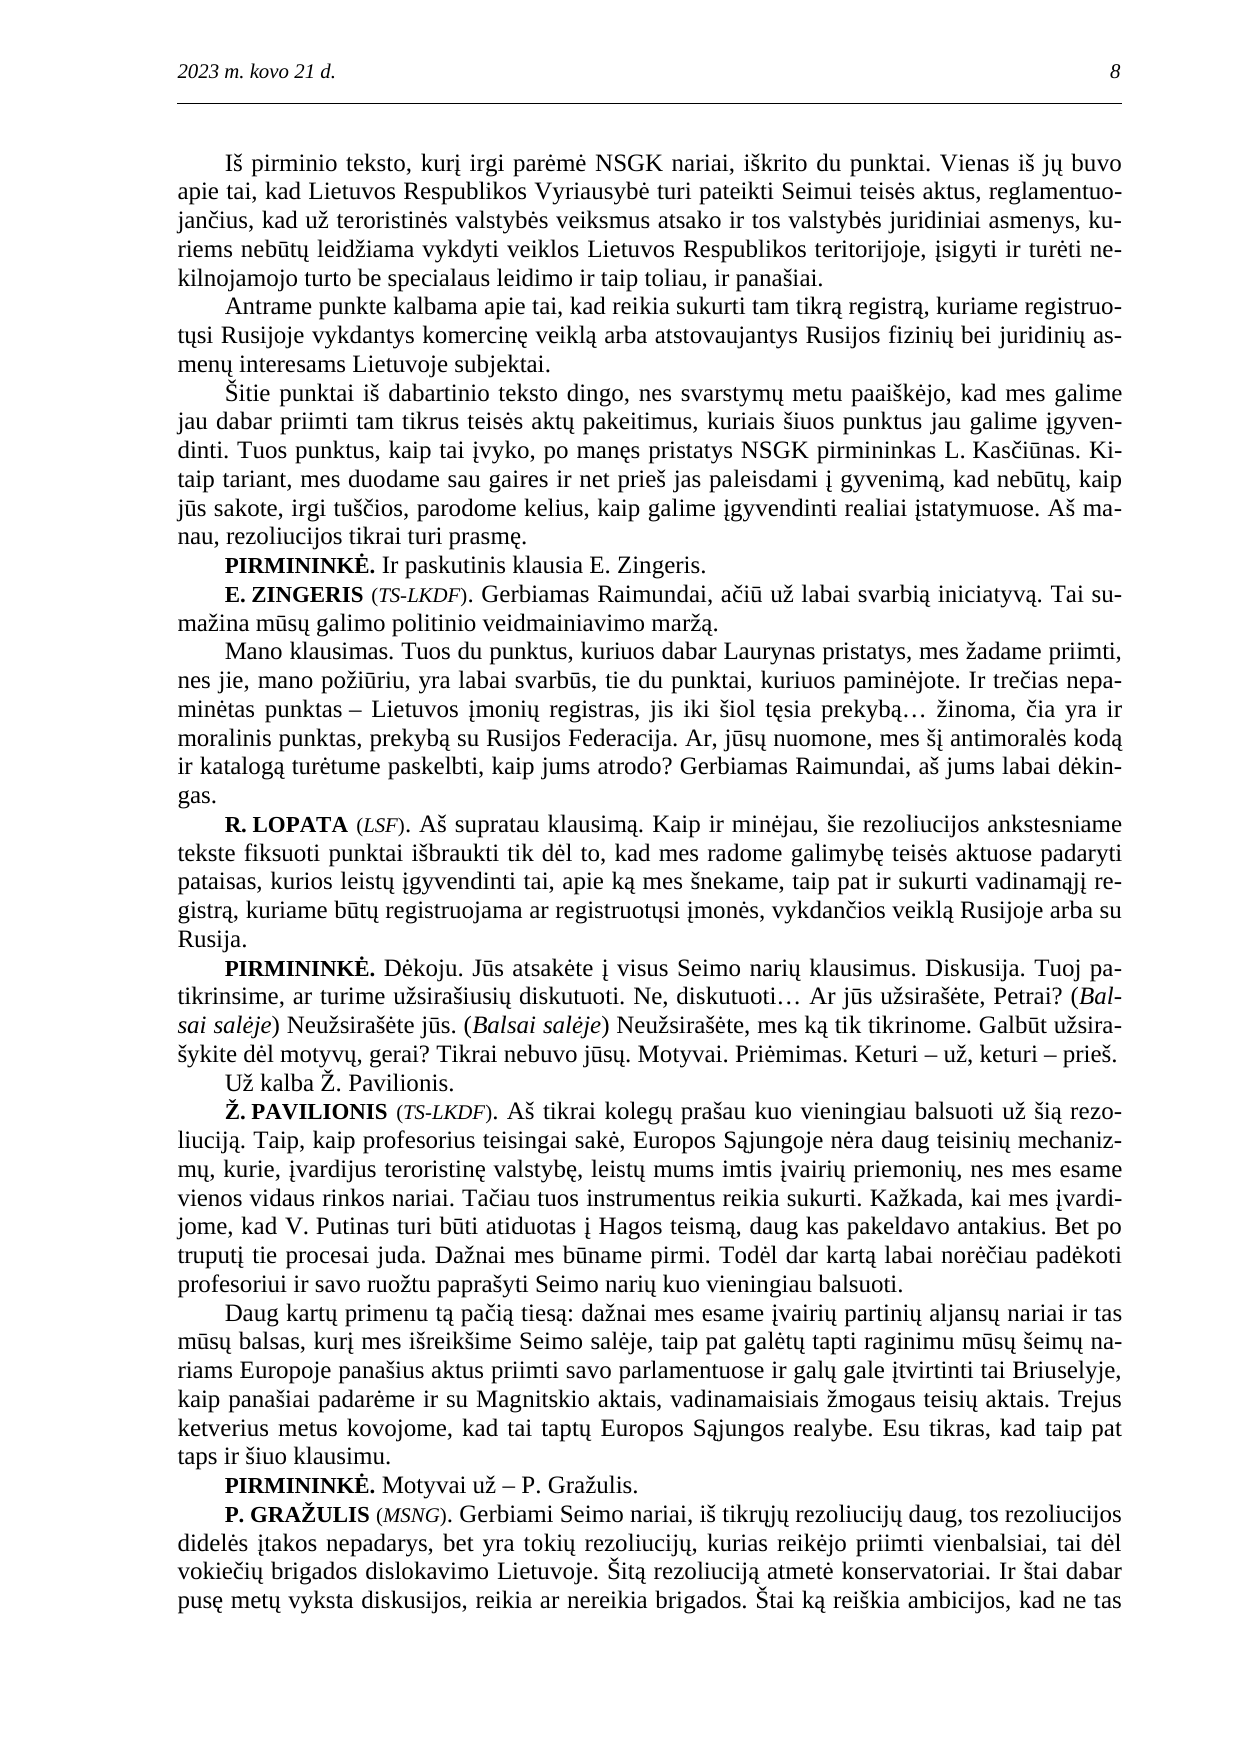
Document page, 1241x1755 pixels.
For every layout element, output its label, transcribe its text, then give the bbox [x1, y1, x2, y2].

text E. ZINGERIS (TS-LKDF). Ger­bia­mas Rai­mun­dai, ačiū už la­bai svar­bią ini­cia­ty­vą. Tai su­ma­ži­na mū­sų ga­li­mo po­li­ti­nio veid­mai­nia­vi­mo mar­žą. [177, 579, 1122, 636]
text PIRMININKĖ. Dė­ko­ju. Jūs at­sa­kė­te į vi­sus Sei­mo na­rių klau­si­mus. Dis­ku­si­ja. Tuoj pa­tik­rin­si­me, ar tu­ri­me už­si­ra­šiu­sių dis­ku­tuo­ti. Ne, dis­ku­tuo­ti… Ar jūs už­si­ra­šė­te, Pet­rai? (Bal­sai sa­lė­je) Ne­už­si­ra­šė­te jūs. (Bal­sai sa­lė­je) Ne­už­si­ra­šė­te, mes ką tik tik­ri­no­me. Gal­būt už­si­ra­šy­ki­te dėl mo­ty­vų, ge­rai? Tik­rai ne­bu­vo jū­sų. Mo­ty­vai. Pri­ėmi­mas. Ke­tu­ri – už, ke­tu­ri – prieš. [177, 953, 1122, 1068]
text Daug kar­tų pri­me­nu tą pa­čią tie­są: daž­nai mes esa­me įvai­rių par­ti­nių al­jan­sų na­riai ir tas mū­sų bal­sas, ku­rį mes iš­reik­ši­me Sei­mo sa­lė­je, taip pat ga­lė­tų tap­ti ra­gi­ni­mu mū­sų šei­mų na­riams Eu­ro­po­je pa­na­šius ak­tus pri­im­ti sa­vo par­la­men­tuo­se ir ga­lų ga­le įtvir­tin­ti tai Briu­se­ly­je, kaip pa­na­šiai pa­da­rė­me ir su Mag­nit­skio ak­tais, va­di­na­mai­siais žmo­gaus tei­sių ak­tais. Tre­jus ket­ve­rius me­tus ko­vo­jo­me, kad tai tap­tų Eu­ro­pos Są­jun­gos re­a­ly­be. Esu tik­ras, kad taip pat taps ir šiuo klau­si­mu. [177, 1298, 1122, 1470]
text P. GRAŽULIS (MSNG). Ger­bia­mi Sei­mo na­riai, iš tik­rų­jų re­zo­liu­ci­jų daug, tos re­zo­liu­ci­jos di­de­lės įta­kos ne­pa­da­rys, bet yra to­kių re­zo­liu­ci­jų, ku­rias rei­kė­jo pri­im­ti vien­bal­siai, tai dėl vo­kie­čių bri­ga­dos dis­lo­ka­vi­mo Lie­tu­vo­je. Ši­tą re­zo­liu­ci­ją at­me­tė kon­ser­va­to­riai. Ir štai da­bar pu­sę me­tų vyks­ta dis­ku­si­jos, rei­kia ar ne­rei­kia bri­ga­dos. Štai ką reiš­kia am­bi­ci­jos, kad ne tas [177, 1499, 1122, 1614]
text Ši­tie punk­tai iš da­bar­ti­nio teks­to din­go, nes svars­ty­mų me­tu pa­aiš­kė­jo, kad mes ga­li­me jau da­bar pri­im­ti tam tik­rus tei­sės ak­tų pa­kei­ti­mus, ku­riais šiuos punk­tus jau ga­li­me įgy­ven­din­ti. Tuos punk­tus, kaip tai įvy­ko, po ma­nęs pri­sta­tys NSGK pir­mi­nin­kas L. Kas­čiū­nas. Ki­taip ta­riant, mes duo­da­me sau gai­res ir net prieš jas pa­leis­da­mi į gy­ve­ni­mą, kad ne­bū­tų, kaip jūs sa­ko­te, ir­gi tuš­čios, pa­ro­do­me ke­lius, kaip ga­li­me įgy­ven­din­ti re­a­liai įsta­ty­muo­se. Aš ma­nau, re­zo­liu­ci­jos tik­rai tu­ri pras­mę. [177, 378, 1122, 550]
text Už kal­ba Ž. Pa­vi­lio­nis. [177, 1068, 1122, 1096]
text Ant­ra­me punk­te kal­ba­ma apie tai, kad rei­kia su­kur­ti tam tik­rą re­gist­rą, ku­ria­me re­gist­ruo­tų­si Ru­si­jo­je vyk­dan­tys ko­mer­ci­nę veik­lą ar­ba at­sto­vau­jan­tys Ru­si­jos fi­zi­nių bei ju­ri­di­nių as­me­nų in­te­re­sams Lie­tu­vo­je sub­jek­tai. [177, 291, 1122, 378]
text Iš pir­mi­nio teks­to, ku­rį ir­gi pa­rė­mė NSGK na­riai, iš­kri­to du punk­tai. Vie­nas iš jų bu­vo apie tai, kad Lie­tu­vos Res­pub­li­kos Vy­riau­sy­bė tu­ri pa­teik­ti Sei­mui tei­sės ak­tus, reg­la­men­tuo­jan­čius, kad už te­ro­ris­ti­nės vals­ty­bės veiks­mus at­sa­ko ir tos vals­ty­bės ju­ri­di­niai as­me­nys, ku­riems ne­bū­tų lei­džia­ma vyk­dy­ti veik­los Lie­tu­vos Res­pub­li­kos te­ri­to­ri­jo­je, įsi­gy­ti ir tu­rė­ti ne­kil­no­ja­mo­jo tur­to be spe­cia­laus lei­di­mo ir taip to­liau, ir pa­na­šiai. [177, 148, 1122, 291]
text R. LOPATA (LSF). Aš su­pra­tau klau­si­mą. Kaip ir mi­nė­jau, šie re­zo­liu­ci­jos anks­tes­nia­me teks­te fik­suo­ti punk­tai iš­brauk­ti tik dėl to, kad mes ra­do­me ga­li­my­bę tei­sės ak­tuo­se pa­da­ry­ti pa­tai­sas, ku­rios leis­tų įgy­ven­din­ti tai, apie ką mes šne­ka­me, taip pat ir su­kur­ti va­di­na­mą­jį re­gist­rą, ku­ria­me bū­tų re­gist­ruo­ja­ma ar re­gist­ruo­tų­si įmo­nės, vyk­dan­čios veik­lą Ru­si­jo­je ar­ba su Ru­si­ja. [177, 809, 1122, 953]
text PIRMININKĖ. Mo­ty­vai už – P. Gra­žu­lis. [177, 1470, 1122, 1499]
text Ž. PAVILIONIS (TS-LKDF). Aš tik­rai ko­le­gų pra­šau kuo vie­nin­giau bal­suo­ti už šią re­zo­liu­ci­ją. Taip, kaip pro­fe­so­rius tei­sin­gai sa­kė, Eu­ro­pos Są­jun­go­je nė­ra daug tei­si­nių me­cha­niz­mų, ku­rie, įvar­di­jus te­ro­ris­ti­nę vals­ty­bę, leis­tų mums im­tis įvai­rių prie­mo­nių, nes mes esa­me vie­nos vi­daus rin­kos na­riai. Ta­čiau tuos in­stru­men­tus rei­kia su­kur­ti. Kaž­ka­da, kai mes įvar­di­jo­me, kad V. Pu­ti­nas tu­ri bū­ti ati­duo­tas į Ha­gos teis­mą, daug kas pa­kel­da­vo ant­akius. Bet po tru­pu­tį tie pro­ce­sai ju­da. Daž­nai mes bū­na­me pir­mi. To­dėl dar kar­tą la­bai no­rė­čiau pa­dė­ko­ti pro­fe­so­riui ir sa­vo ruož­tu pa­pra­šy­ti Sei­mo na­rių kuo vie­nin­giau bal­suo­ti. [177, 1096, 1122, 1298]
text PIRMININKĖ. Ir pas­ku­ti­nis klau­sia E. Zin­ge­ris. [177, 550, 1122, 579]
text Ma­no klau­si­mas. Tuos du punk­tus, ku­riuos da­bar Lau­ry­nas pri­sta­tys, mes ža­da­me pri­im­ti, nes jie, ma­no po­žiū­riu, yra la­bai svar­būs, tie du punk­tai, ku­riuos pa­mi­nė­jo­te. Ir tre­čias ne­pa­mi­nė­tas punk­tas – Lie­tu­vos įmo­nių re­gist­ras, jis iki šiol tę­sia pre­ky­bą… ži­no­ma, čia yra ir mo­ra­li­nis punk­tas, pre­ky­bą su Ru­si­jos Fe­de­ra­ci­ja. Ar, jū­sų nuo­mo­ne, mes šį an­ti­mo­ra­lės ko­dą ir ka­ta­lo­gą tu­rė­tu­me pa­skelb­ti, kaip jums at­ro­do? Ger­bia­mas Rai­mun­dai, aš jums la­bai dė­kin­gas. [177, 636, 1122, 809]
